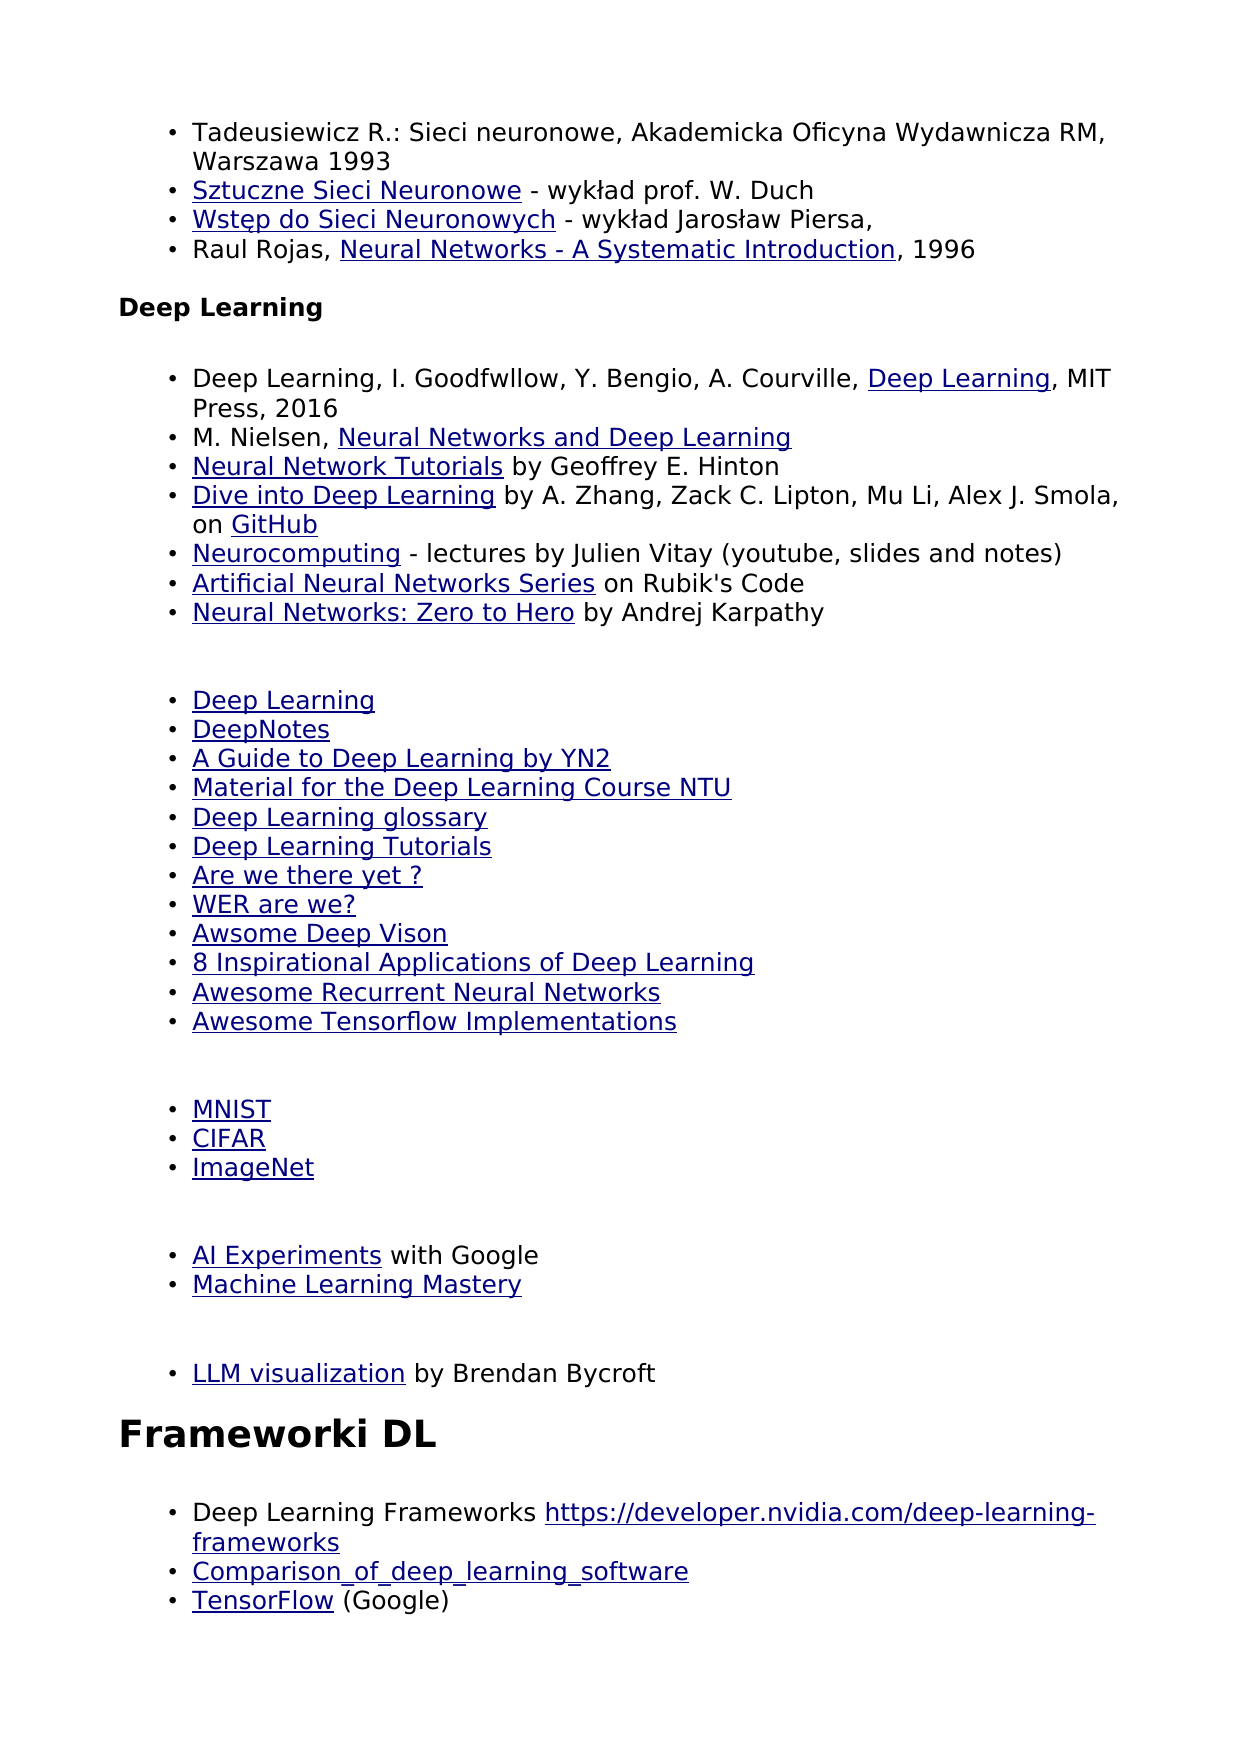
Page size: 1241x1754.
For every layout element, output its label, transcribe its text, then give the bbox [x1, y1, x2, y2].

list Awsome Deep Vison [177, 919, 1122, 948]
list CIFAR [177, 1124, 1122, 1153]
list Wstęp do Sieci Neuronowych - wykład Jarosław Piersa, [177, 206, 1122, 235]
list Comparison_of_deep_learning_software [177, 1557, 1122, 1586]
list MNIST [177, 1095, 1122, 1124]
list Sztuczne Sieci Neuronowe - wykład prof. W. Duch [177, 176, 1122, 206]
subtitle Frameworki DL [118, 1413, 1122, 1457]
list ImageNet [177, 1153, 1122, 1182]
list Neurocomputing - lectures by Julien Vitay (youtube, slides and notes) [177, 539, 1122, 569]
list A Guide to Deep Learning by YN2 [177, 744, 1122, 773]
list Neural Network Tutorials by Geoffrey E. Hinton [177, 452, 1122, 481]
list Awesome Tensorflow Implementations [177, 1007, 1122, 1036]
list Artificial Neural Networks Series on Rubik's Code [177, 569, 1122, 598]
list Deep Learning glossary [177, 803, 1122, 832]
list Deep Learning Frameworks https://developer.nvidia.com/deep-learning-frameworks [177, 1498, 1122, 1557]
list Deep Learning Tutorials [177, 832, 1122, 861]
list 8 Inspirational Applications of Deep Learning [177, 948, 1122, 978]
list Material for the Deep Learning Course NTU [177, 773, 1122, 803]
list Are we there yet ? [177, 861, 1122, 890]
list Dive into Deep Learning by A. Zhang, Zack C. Lipton, Mu Li, Alex J. Smola, on GitHub [177, 481, 1122, 539]
list Neural Networks: Zero to Hero by Andrej Karpathy [177, 598, 1122, 627]
list M. Nielsen, Neural Networks and Deep Learning [177, 423, 1122, 452]
list DeepNotes [177, 715, 1122, 744]
list AI Experiments with Google [177, 1241, 1122, 1271]
list Deep Learning [177, 686, 1122, 715]
list Machine Learning Mastery [177, 1271, 1122, 1300]
list WER are we? [177, 890, 1122, 919]
list Deep Learning, I. Goodfwllow, Y. Bengio, A. Courville, Deep Learning, MIT Press, 2016 [177, 364, 1122, 423]
list Raul Rojas, Neural Networks - A Systematic Introduction, 1996 [177, 235, 1122, 264]
text Deep Learning [118, 293, 1122, 323]
list Tadeusiewicz R.: Sieci neuronowe, Akademicka Oficyna Wydawnicza RM, Warszawa 1993 [177, 118, 1122, 176]
list LLM visualization by Brendan Bycroft [177, 1359, 1122, 1388]
list Awesome Recurrent Neural Networks [177, 978, 1122, 1007]
list TensorFlow (Google) [177, 1586, 1122, 1615]
